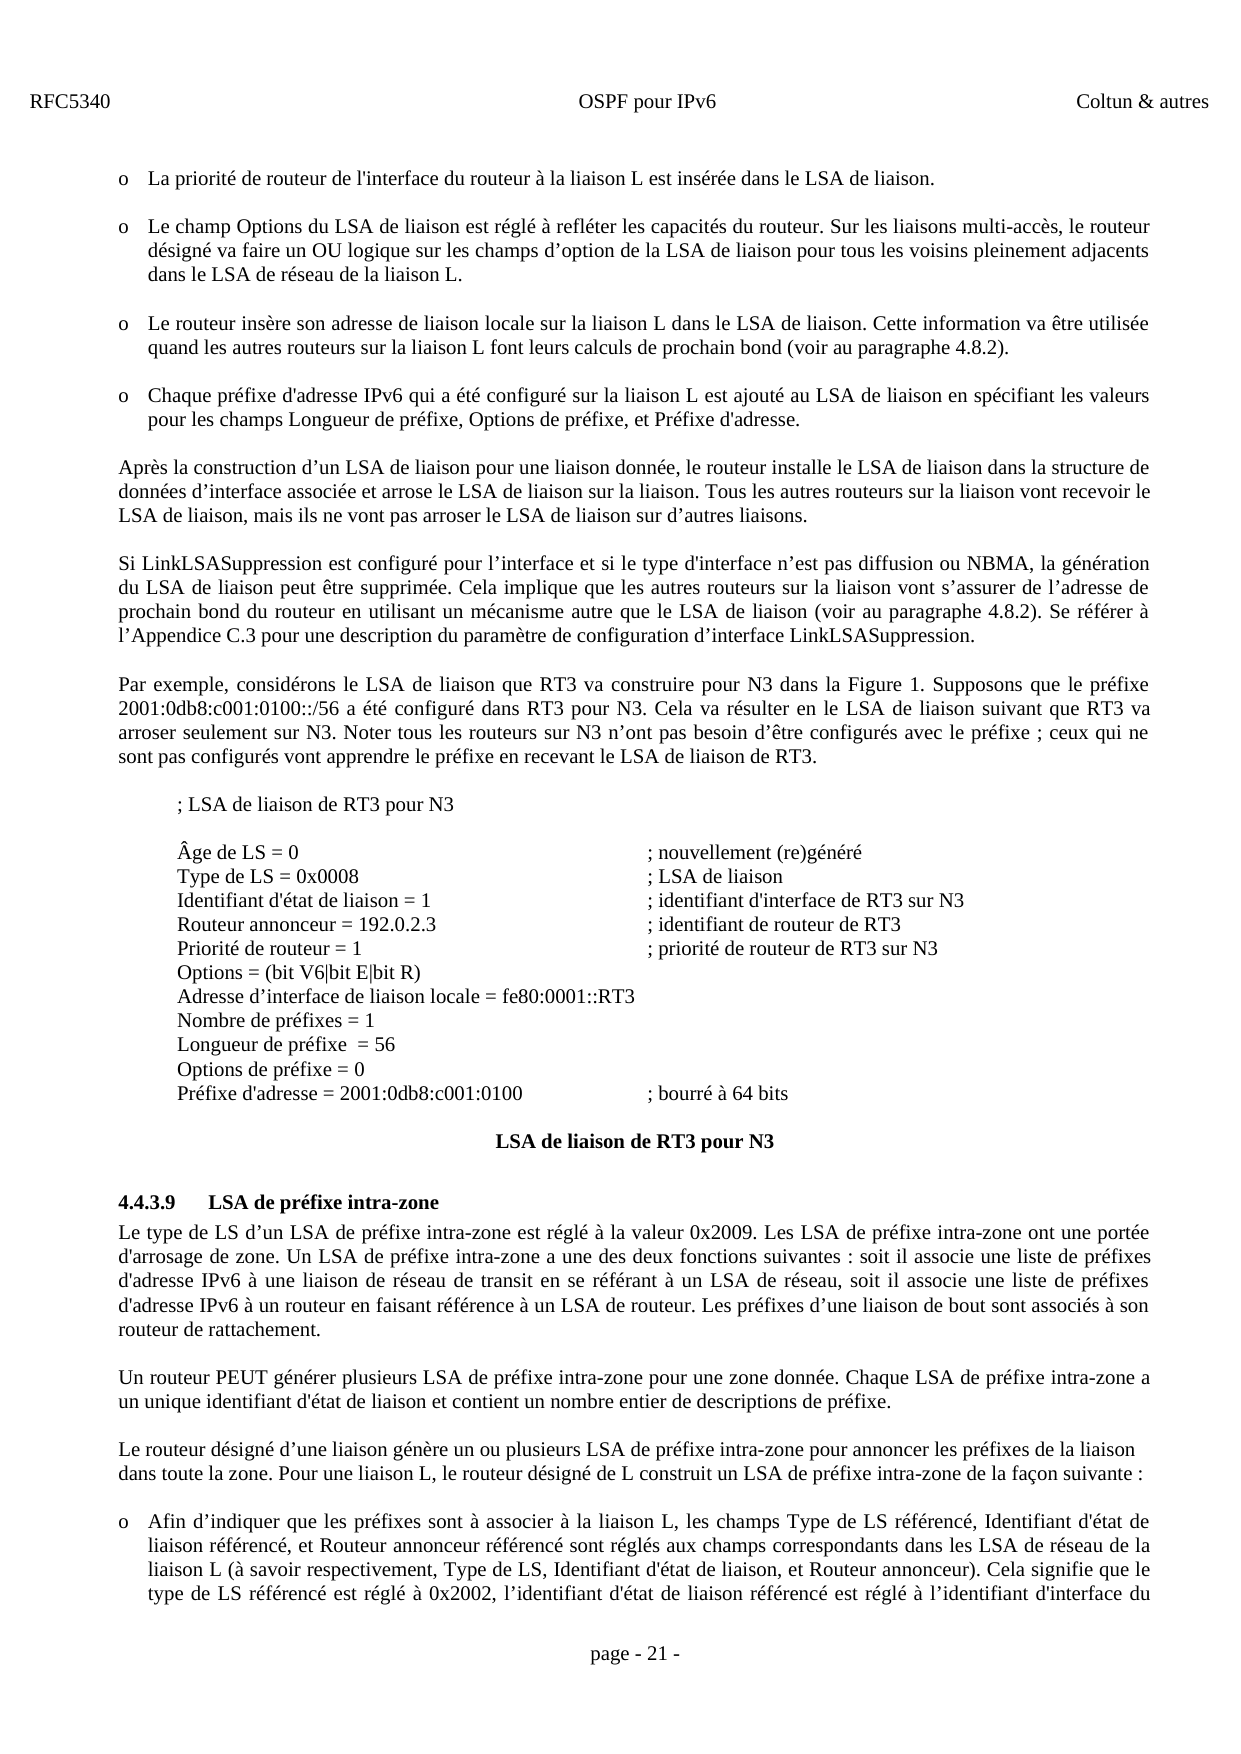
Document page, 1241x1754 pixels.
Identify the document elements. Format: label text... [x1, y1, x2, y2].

text Adresse d’interface de liaison locale = fe80:0001::RT3 [177, 984, 1152, 1008]
text Options = (bit V6|bit E|bit R) [177, 960, 1152, 984]
text Âge de LS = 0 ; nouvellement (re)généré [177, 840, 1152, 864]
text Routeur annonceur = 192.0.2.3 ; identifiant de routeur de RT3 [177, 912, 1152, 936]
text Un routeur PEUT générer plusieurs LSA de préfixe intra-zone pour une zone donnée. Chaque LSA de préfixe intra-zone a un unique identifiant d'état de liaison et contient un nombre entier de descriptions de préfixe. [118, 1365, 1152, 1413]
text Si LinkLSASuppression est configuré pour l’interface et si le type d'interface n’est pas diffusion ou NBMA, la génération du LSA de liaison peut être supprimée. Cela implique que les autres routeurs sur la liaison vont s’assurer de l’adresse de prochain bond du routeur en utilisant un mécanisme autre que le LSA de liaison (voir au paragraphe 4.8.2). Se référer à l’Appendice C.3 pour une description du paramètre de configuration d’interface LinkLSASuppression. [118, 551, 1152, 647]
text Le type de LS d’un LSA de préfixe intra-zone est réglé à la valeur 0x2009. Les LSA de préfixe intra-zone ont une portée d'arrosage de zone. Un LSA de préfixe intra-zone a une des deux fonctions suivantes : soit il associe une liste de préfixes d'adresse IPv6 à une liaison de réseau de transit en se référant à un LSA de réseau, soit il associe une liste de préfixes d'adresse IPv6 à un routeur en faisant référence à un LSA de routeur. Les préfixes d’une liaison de bout sont associés à son routeur de rattachement. [118, 1220, 1152, 1341]
text Type de LS = 0x0008 ; LSA de liaison [177, 864, 1152, 888]
text Longueur de préfixe = 56 [177, 1032, 1152, 1056]
text Le routeur désigné d’une liaison génère un ou plusieurs LSA de préfixe intra-zone pour annoncer les préfixes de la liaison dans toute la zone. Pour une liaison L, le routeur désigné de L construit un LSA de préfixe intra-zone de la façon suivante : [118, 1437, 1152, 1485]
text o Chaque préfixe d'adresse IPv6 qui a été configuré sur la liaison L est ajouté au LSA de liaison en spécifiant les valeurs pour les champs Longueur de préfixe, Options de préfixe, et Préfixe d'adresse. [118, 383, 1152, 431]
text Par exemple, considérons le LSA de liaison que RT3 va construire pour N3 dans la Figure 1. Supposons que le préfixe 2001:0db8:c001:0100::/56 a été configuré dans RT3 pour N3. Cela va résulter en le LSA de liaison suivant que RT3 va arroser seulement sur N3. Noter tous les routeurs sur N3 n’ont pas besoin d’être configurés avec le préfixe ; ceux qui ne sont pas configurés vont apprendre le préfixe en recevant le LSA de liaison de RT3. [118, 671, 1152, 768]
text o Afin d’indiquer que les préfixes sont à associer à la liaison L, les champs Type de LS référencé, Identifiant d'état de liaison référencé, et Routeur annonceur référencé sont réglés aux champs correspondants dans les LSA de réseau de la liaison L (à savoir respectivement, Type de LS, Identifiant d'état de liaison, et Routeur annonceur). Cela signifie que le type de LS référencé est réglé à 0x2002, l’identifiant d'état de liaison référencé est réglé à l’identifiant d'interface du [118, 1509, 1152, 1605]
text o La priorité de routeur de l'interface du routeur à la liaison L est insérée dans le LSA de liaison. [118, 166, 1152, 190]
text Options de préfixe = 0 [177, 1056, 1152, 1081]
subtitle 4.4.3.9 LSA de préfixe intra-zone [118, 1190, 1152, 1214]
subtitle LSA de liaison de RT3 pour N3 [118, 1129, 1152, 1153]
text Priorité de routeur = 1 ; priorité de routeur de RT3 sur N3 [177, 936, 1152, 960]
text Identifiant d'état de liaison = 1 ; identifiant d'interface de RT3 sur N3 [177, 888, 1152, 912]
text Après la construction d’un LSA de liaison pour une liaison donnée, le routeur installe le LSA de liaison dans la structure de données d’interface associée et arrose le LSA de liaison sur la liaison. Tous les autres routeurs sur la liaison vont recevoir le LSA de liaison, mais ils ne vont pas arroser le LSA de liaison sur d’autres liaisons. [118, 455, 1152, 527]
text Nombre de préfixes = 1 [177, 1008, 1152, 1032]
text ; LSA de liaison de RT3 pour N3 [177, 792, 1152, 816]
text Préfixe d'adresse = 2001:0db8:c001:0100 ; bourré à 64 bits [177, 1081, 1152, 1104]
text o Le routeur insère son adresse de liaison locale sur la liaison L dans le LSA de liaison. Cette information va être utilisée quand les autres routeurs sur la liaison L font leurs calculs de prochain bond (voir au paragraphe 4.8.2). [118, 311, 1152, 359]
text o Le champ Options du LSA de liaison est réglé à refléter les capacités du routeur. Sur les liaisons multi-accès, le routeur désigné va faire un OU logique sur les champs d’option de la LSA de liaison pour tous les voisins pleinement adjacents dans le LSA de réseau de la liaison L. [118, 214, 1152, 286]
